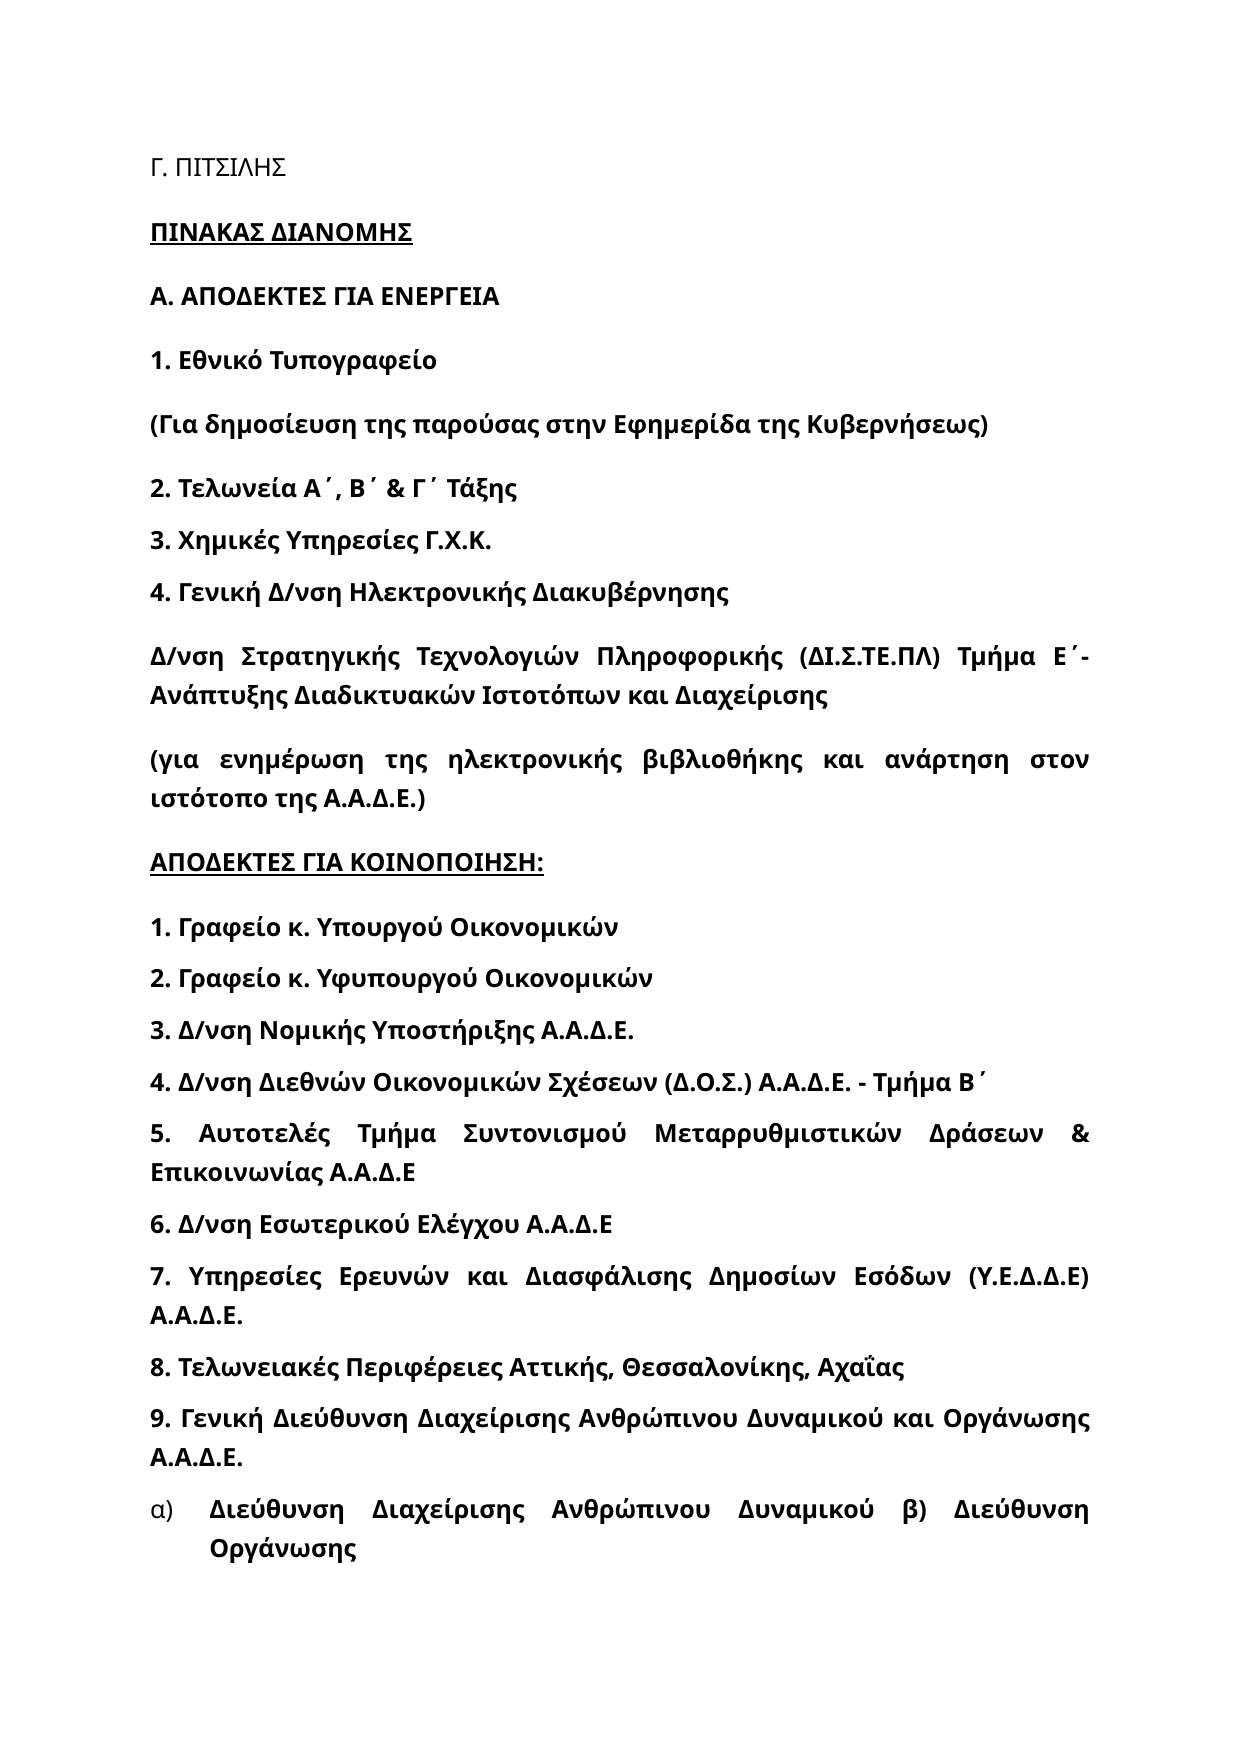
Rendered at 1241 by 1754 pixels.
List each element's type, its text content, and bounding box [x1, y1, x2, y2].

text 9. Γενική Διεύθυνση Διαχείρισης Ανθρώπινου Δυναμικού και Οργάνωσης Α.Α.Δ.Ε. [150, 1401, 1090, 1474]
text 3. Δ/νση Νομικής Υποστήριξης Α.Α.Δ.Ε. [150, 1012, 1090, 1047]
text Δ/νση Στρατηγικής Τεχνολογιών Πληροφορικής (ΔΙ.Σ.ΤΕ.ΠΛ) Τμήμα Ε΄- Ανάπτυξης Διαδικτυακών Ιστοτόπων και Διαχείρισης [150, 638, 1090, 712]
list α) Διεύθυνση Διαχείρισης Ανθρώπινου Δυναμικού β) Διεύθυνση Οργάνωσης [150, 1492, 1090, 1565]
text 2. Γραφείο κ. Υφυπουργού Οικονομικών [150, 961, 1090, 995]
text (για ενημέρωση της ηλεκτρονικής βιβλιοθήκης και ανάρτηση στον ιστότοπο της Α.Α.Δ.Ε.) [150, 742, 1090, 815]
text (Για δημοσίευση της παρούσας στην Εφημερίδα της Κυβερνήσεως) [150, 407, 1090, 441]
text 1. Γραφείο κ. Υπουργού Οικονομικών [150, 909, 1090, 943]
text 7. Υπηρεσίες Ερευνών και Διασφάλισης Δημοσίων Εσόδων (Υ.Ε.Δ.Δ.Ε) Α.Α.Δ.Ε. [150, 1258, 1090, 1332]
text 5. Αυτοτελές Τμήμα Συντονισμού Μεταρρυθμιστικών Δράσεων & Επικοινωνίας Α.Α.Δ.Ε [150, 1116, 1090, 1189]
text 8. Τελωνειακές Περιφέρειες Αττικής, Θεσσαλονίκης, Αχαΐας [150, 1349, 1090, 1383]
text 4. Δ/νση Διεθνών Οικονομικών Σχέσεων (Δ.Ο.Σ.) Α.Α.Δ.Ε. - Τμήμα Β΄ [150, 1064, 1090, 1098]
text ΠΙΝΑΚΑΣ ΔΙΑΝΟΜΗΣ [150, 214, 1090, 248]
text Α. ΑΠΟΔΕΚΤΕΣ ΓΙΑ ΕΝΕΡΓΕΙΑ [150, 278, 1090, 312]
text 2. Τελωνεία Α΄, Β΄ & Γ΄ Τάξης [150, 471, 1090, 505]
text 6. Δ/νση Εσωτερικού Ελέγχου Α.Α.Δ.Ε [150, 1207, 1090, 1241]
text ΑΠΟΔΕΚΤΕΣ ΓΙΑ ΚΟΙΝΟΠΟΙΗΣΗ: [150, 845, 1090, 879]
text 1. Εθνικό Τυπογραφείο [150, 342, 1090, 377]
text Γ. ΠΙΤΣΙΛΗΣ [150, 150, 1090, 184]
text 3. Χημικές Υπηρεσίες Γ.Χ.Κ. [150, 522, 1090, 557]
text 4. Γενική Δ/νση Ηλεκτρονικής Διακυβέρνησης [150, 574, 1090, 608]
